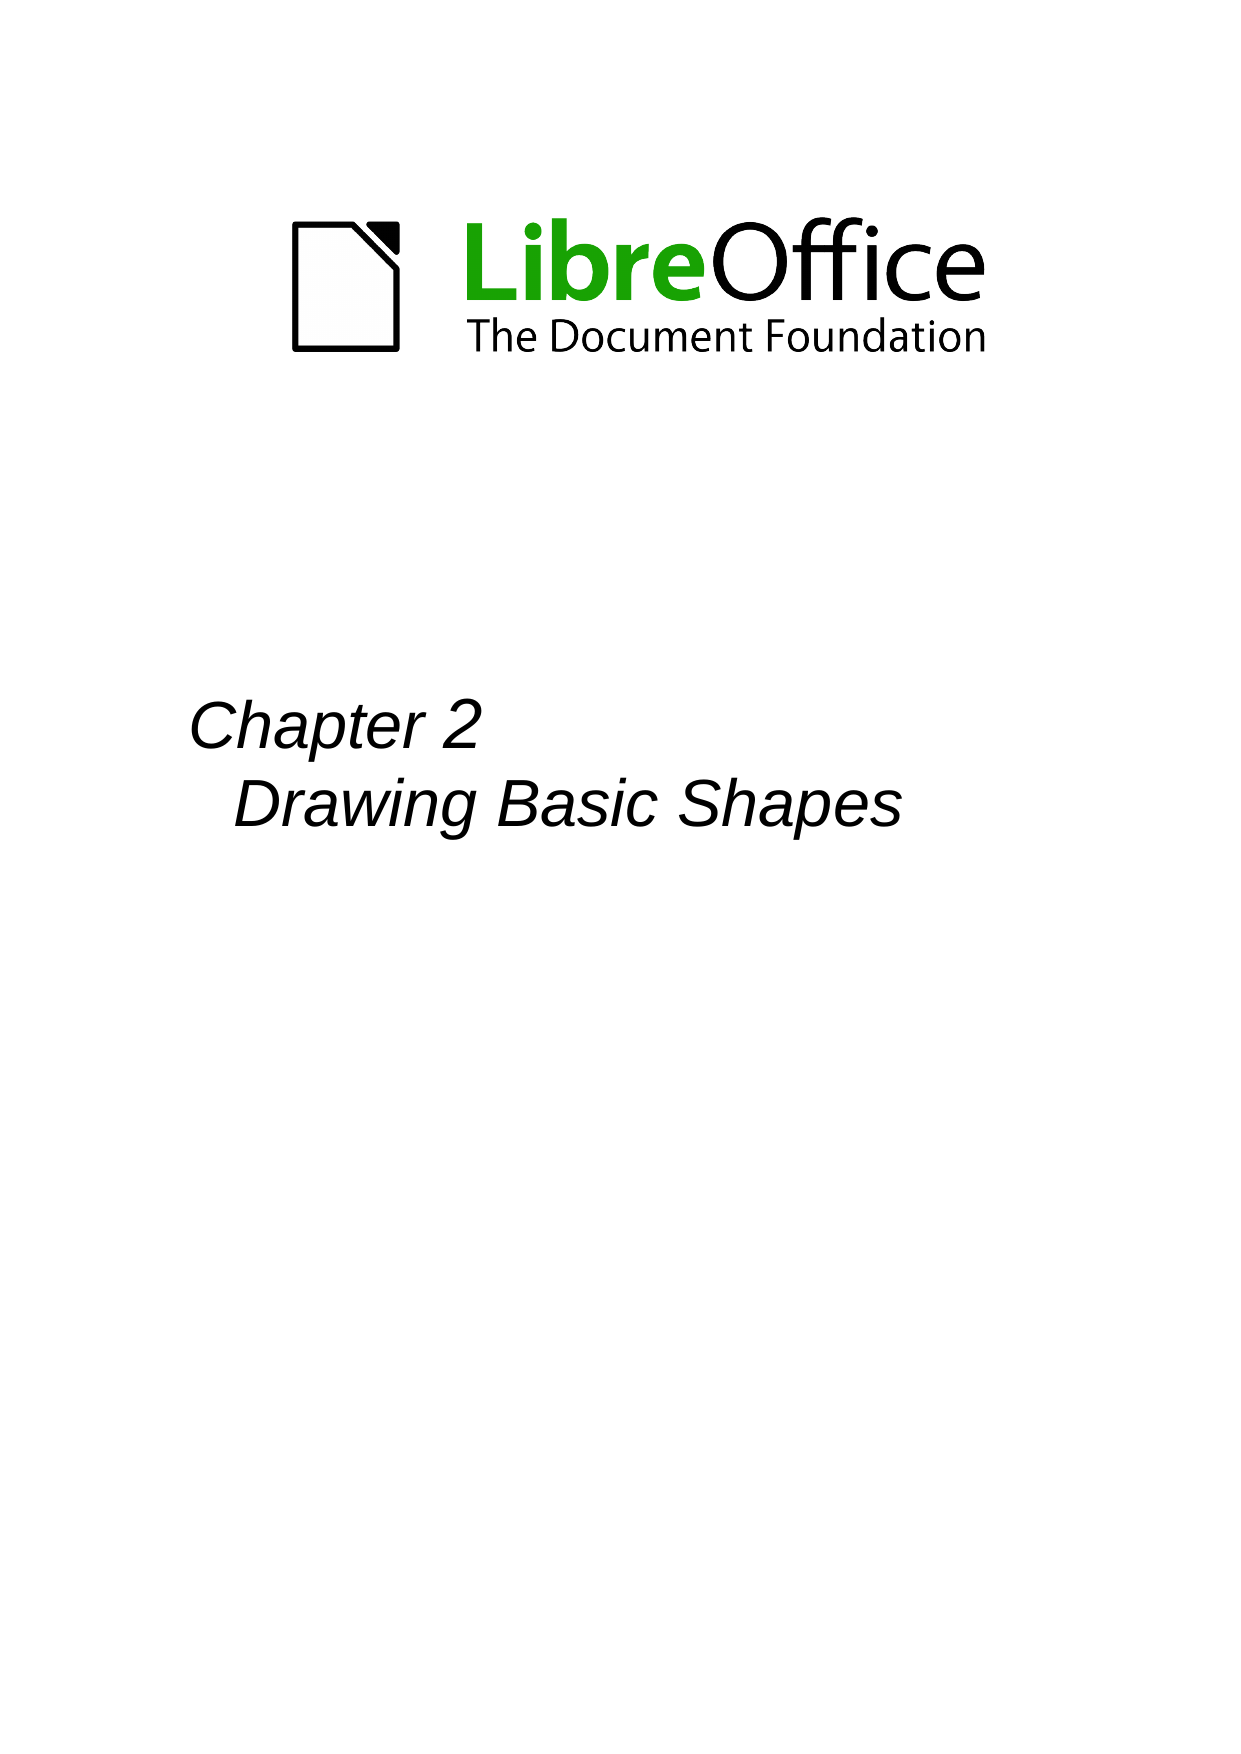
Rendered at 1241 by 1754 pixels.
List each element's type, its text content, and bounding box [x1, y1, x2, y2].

subtitle Chapter 2 Drawing Basic Shapes [188, 682, 1098, 840]
picture [250, 186, 1035, 387]
